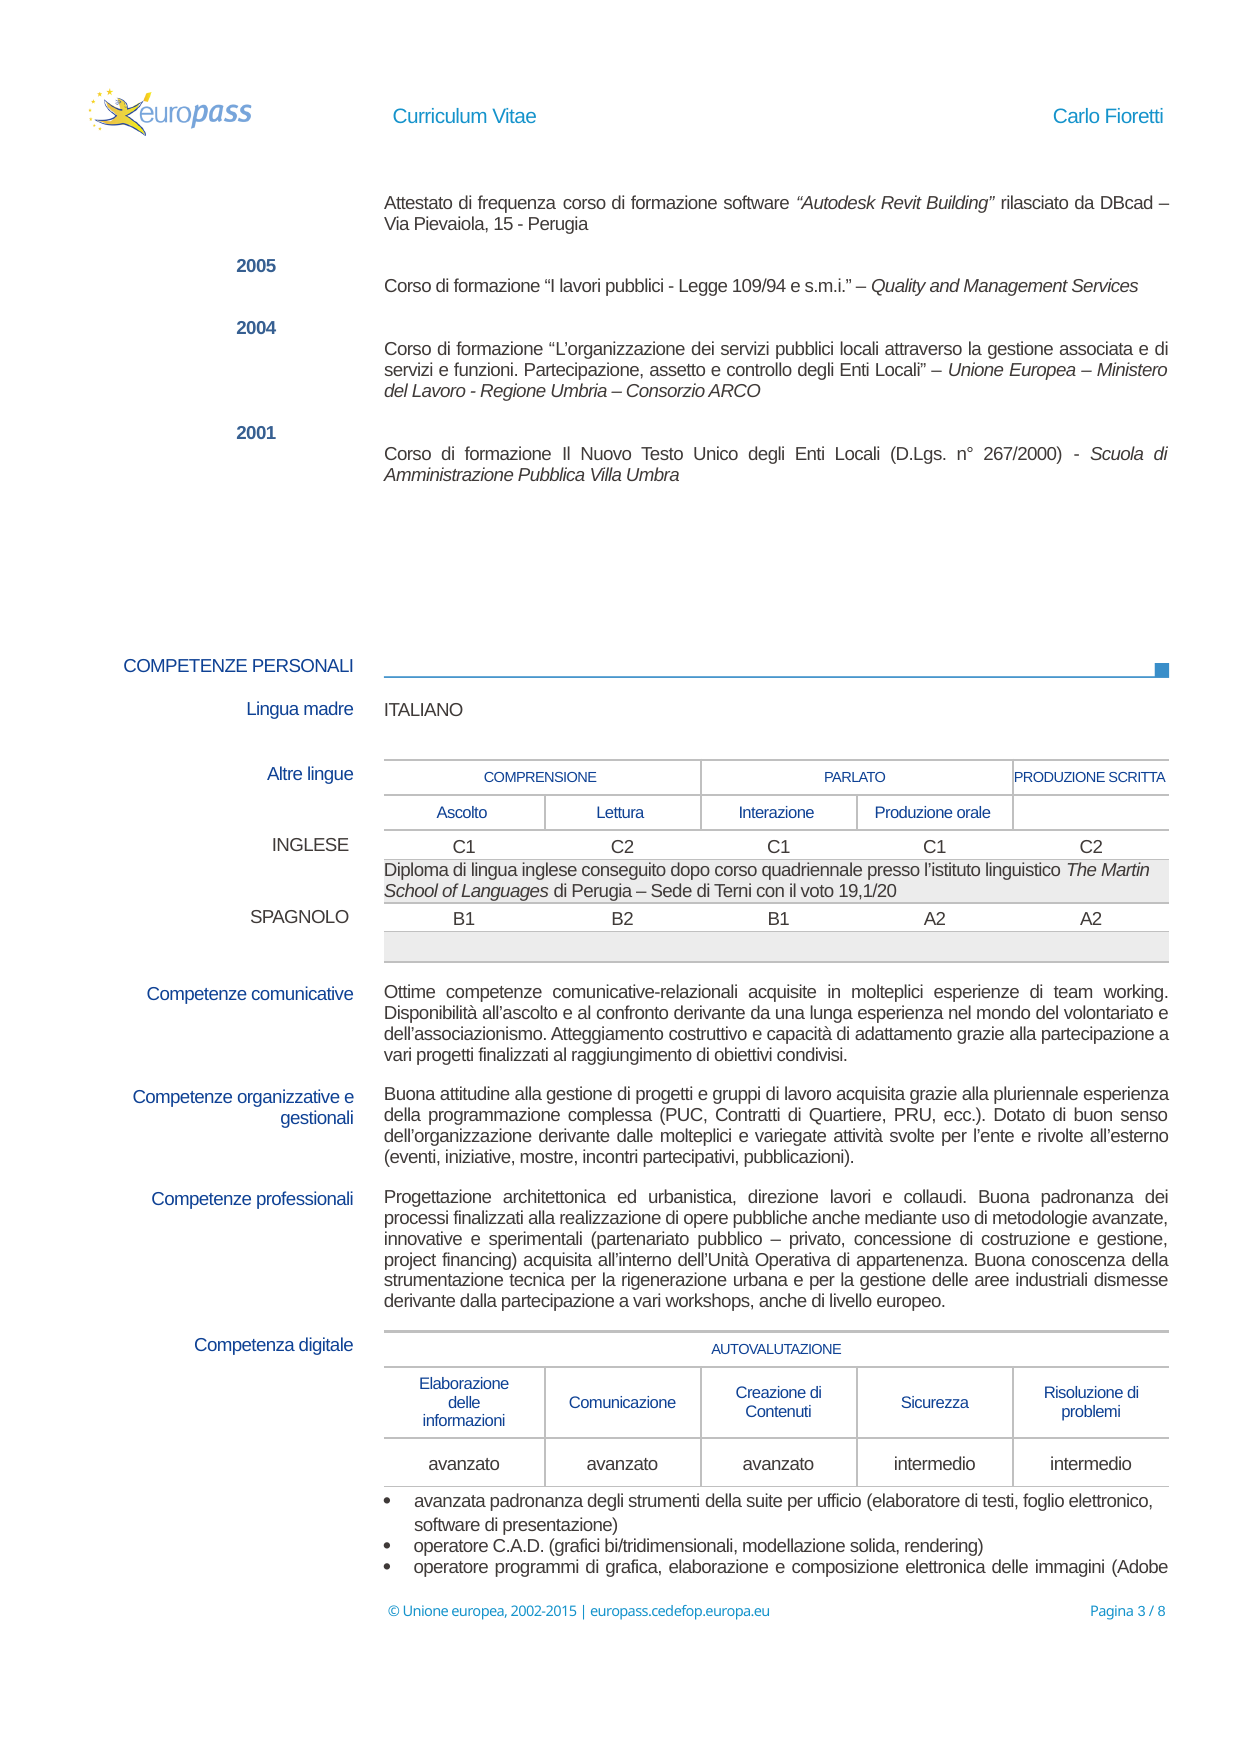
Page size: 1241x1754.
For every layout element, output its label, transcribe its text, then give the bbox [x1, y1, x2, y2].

table_cell [1014, 796, 1169, 829]
table_header Competenze comunicative [89, 981, 384, 1065]
text 2004 [162, 318, 1169, 339]
table_cell [384, 723, 1169, 758]
table_header Competenza digitale [89, 1330, 384, 1437]
table_cell [89, 859, 384, 902]
text 2001 [162, 422, 1169, 443]
table_header Competenze organizzative e gestionali [89, 1084, 384, 1167]
table_cell avanzato [546, 1439, 700, 1486]
table_cell C2 [545, 831, 701, 859]
table_cell C2 [1013, 831, 1169, 859]
table_cell A2 [1013, 904, 1169, 931]
table_cell Interazione [702, 796, 856, 829]
table_cell B1 [701, 904, 857, 931]
table_cell avanzato [384, 1439, 544, 1486]
table_header [384, 655, 1169, 663]
table_header PRODUZIONE SCRITTA [1014, 761, 1169, 794]
table_header PARLATO [702, 761, 1012, 794]
table_cell avanzato [702, 1439, 856, 1486]
table_cell [89, 723, 384, 758]
table_header Ottime competenze comunicative-relazionali acquisite in molteplici esperienze di team working. Disponibilità all’ascolto e al confronto derivante da una lunga esperienza nel mondo del volontariato e dell’associazionismo. Atteggiamento costruttivo e capacità di adattamento grazie alla partecipazione a vari progetti finalizzati al raggiungimento di obiettivi condivisi. [384, 981, 1169, 1065]
table_header Competenze professionali [89, 1186, 384, 1312]
table_header Progettazione architettonica ed urbanistica, direzione lavori e collaudi. Buona padronanza dei processi finalizzati alla realizzazione di opere pubbliche anche mediante uso di metodologie avanzate, innovative e sperimentali (partenariato pubblico – privato, concessione di costruzione e gestione, project financing) acquisita all’interno dell’Unità Operativa di appartenenza. Buona conoscenza della strumentazione tecnica per la rigenerazione urbana e per la gestione delle aree industriali dismesse derivante dalla partecipazione a vari workshops, anche di livello europeo. [384, 1186, 1169, 1312]
table_header AUTOVALUTAZIONE [384, 1333, 1169, 1366]
table_cell [384, 932, 1169, 961]
table_cell Sicurezza [858, 1368, 1012, 1437]
table_cell avanzata padronanza degli strumenti della suite per ufficio (elaboratore di testi, foglio elettronico, software di presentazione) operatore C.A.D. (grafici bi/tridimensionali, modellazione solida, rendering) operatore programmi di grafica, elaborazione e composizione elettronica delle immagini (Adobe Photoshop, Corel Draw, Gimp e altri) operatore programmi gestione contabilità lavori edili (Primus) Diploma di frequenza corso di formazione operatore AutoCAD e 3D Studio conseguito presso la Cadtel S.a.s. (Autodesk authorized dealer) di Terni. Attestato di frequenza corso di formazione software “Autodesk Revit Building” rilasciato da DBcad – Via Pievaiola, 15 - Perugia Corso di formazione “Internet e reti informatiche” presso il Centro Multimediale di Terni [384, 1487, 1169, 1589]
table_cell [89, 1437, 384, 1486]
table_header Lingua madre [89, 696, 384, 723]
table_cell Lettura [546, 796, 700, 829]
table_cell Elaborazione delle informazioni [384, 1368, 544, 1437]
table_header Buona attitudine alla gestione di progetti e gruppi di lavoro acquisita grazie alla pluriennale esperienza della programmazione complessa (PUC, Contratti di Quartiere, PRU, ecc.). Dotato di buon senso dell’organizzazione derivante dalle molteplici e variegate attività svolte per l’ente e rivolte all’esterno (eventi, iniziative, mostre, incontri partecipativi, pubblicazioni). [384, 1084, 1169, 1167]
table_cell Ascolto [384, 796, 544, 829]
table_cell B2 [545, 904, 701, 931]
table_cell C1 [384, 831, 544, 859]
text Corso di formazione “I lavori pubblici - Legge 109/94 e s.m.i.” – Quality and Management Services [384, 276, 1169, 297]
table_cell INGLESE [89, 829, 384, 859]
table_cell C1 [701, 831, 857, 859]
picture [383, 663, 1170, 678]
text Corso di formazione “L’organizzazione dei servizi pubblici locali attraverso la gestione associata e di servizi e funzioni. Partecipazione, assetto e controllo degli Enti Locali” – Unione Europea – Ministero del Lavoro - Regione Umbria – Consorzio ARCO [384, 339, 1169, 402]
table_cell intermedio [1014, 1439, 1169, 1486]
table_cell Diploma di lingua inglese conseguito dopo corso quadriennale presso l’istituto linguistico The Martin School of Languages di Perugia – Sede di Terni con il voto 19,1/20 [384, 860, 1169, 902]
table_cell Altre lingue [89, 759, 384, 829]
table_cell Creazione di Contenuti [702, 1368, 856, 1437]
table_header COMPETENZE PERSONALI [89, 655, 384, 678]
text Attestato di frequenza corso di formazione software “Autodesk Revit Building” rilasciato da DBcad – Via Pievaiola, 15 - Perugia [384, 192, 1169, 234]
table_cell Risoluzione di problemi [1014, 1368, 1169, 1437]
table_cell C1 [857, 831, 1013, 859]
table_cell A2 [857, 904, 1013, 931]
table_cell [89, 1486, 384, 1589]
table_header COMPRENSIONE [384, 761, 700, 794]
table_cell SPAGNOLO [89, 902, 384, 931]
table_cell intermedio [858, 1439, 1012, 1486]
table_cell Comunicazione [546, 1368, 700, 1437]
text Corso di formazione Il Nuovo Testo Unico degli Enti Locali (D.Lgs. n° 267/2000) - Scuola di Amministrazione Pubblica Villa Umbra [384, 443, 1169, 485]
text 2005 [162, 255, 1169, 276]
table_cell [89, 931, 384, 961]
table_cell B1 [384, 904, 544, 931]
table_cell Produzione orale [858, 796, 1012, 829]
picture [88, 88, 252, 136]
table_header ITALIANO [384, 696, 1169, 723]
